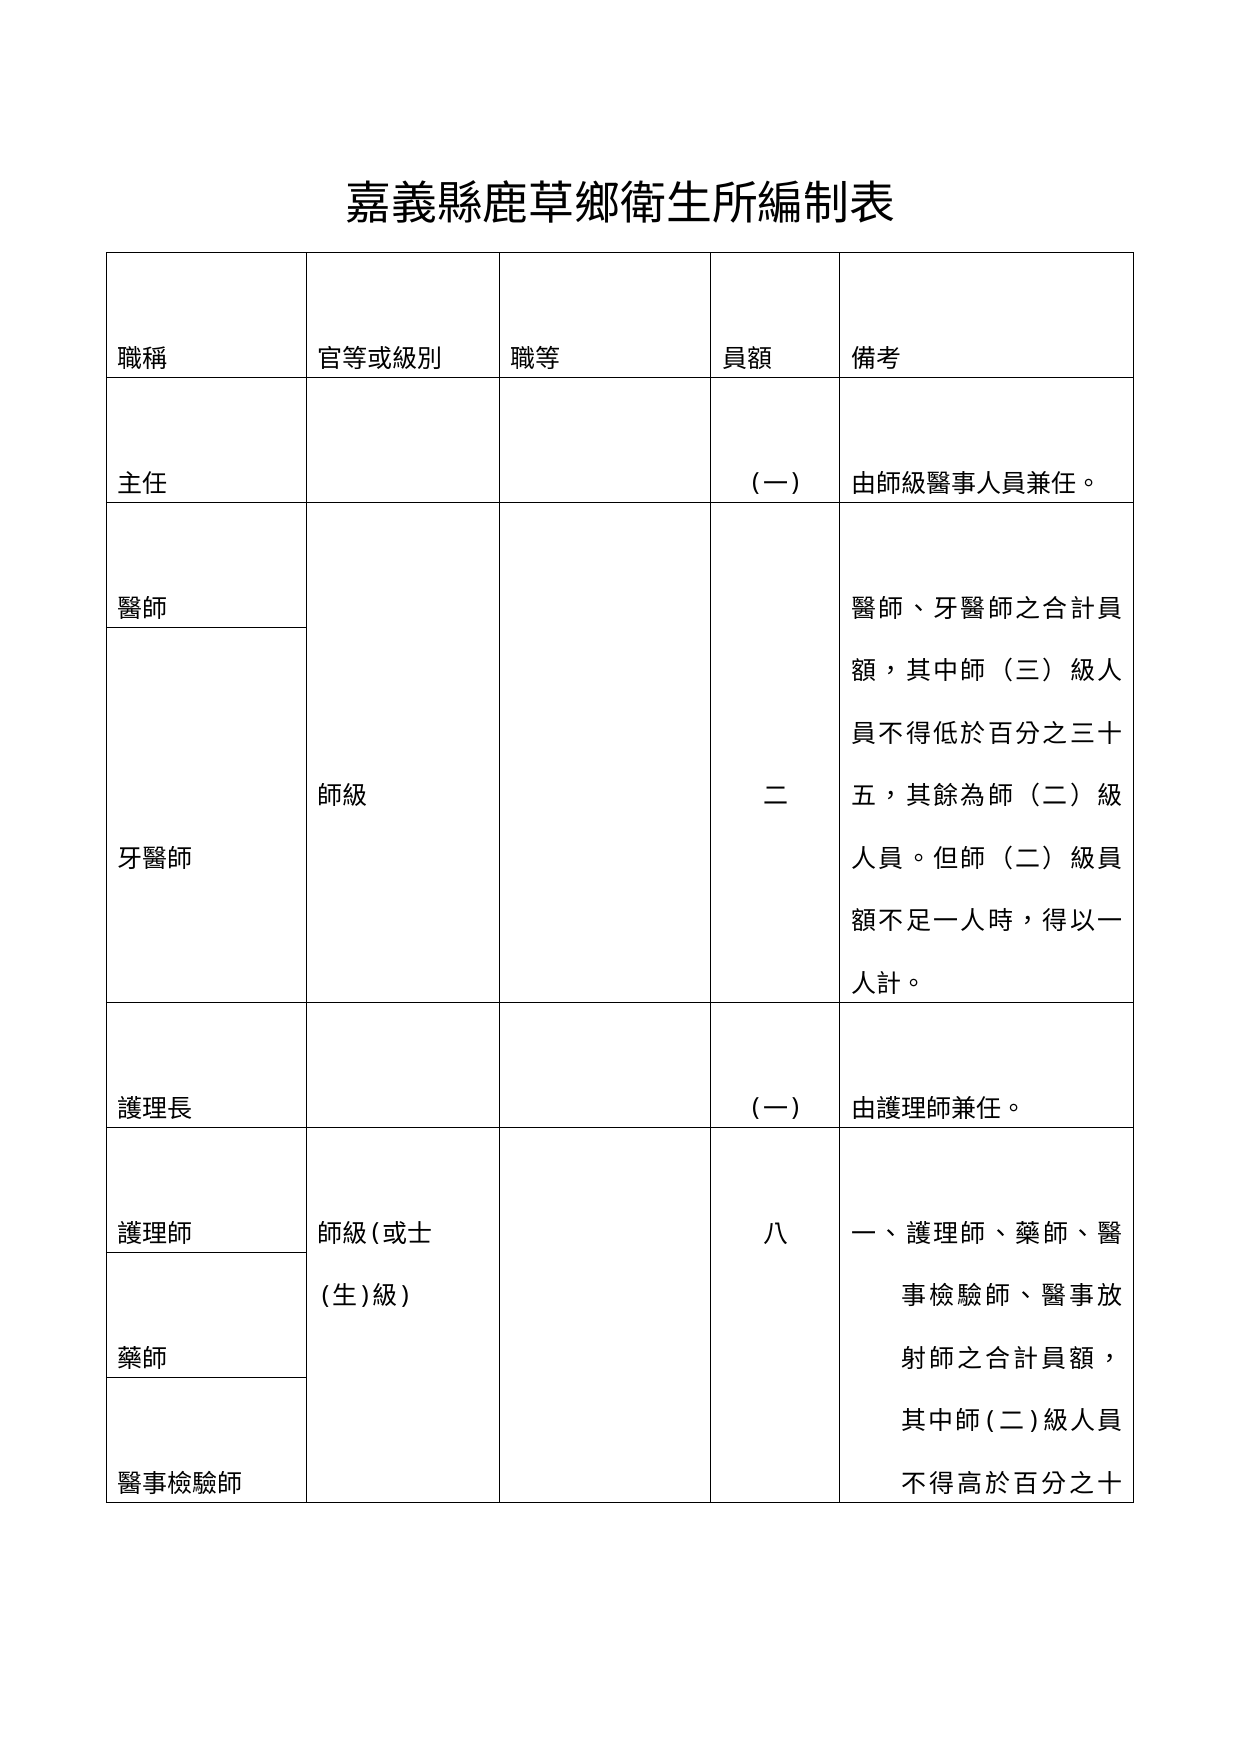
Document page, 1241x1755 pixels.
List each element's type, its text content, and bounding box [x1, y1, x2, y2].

table_cell 主任 [107, 378, 306, 502]
table_cell (一) [711, 378, 839, 502]
table_header 職等 [500, 253, 710, 377]
table_cell 護理師 [107, 1128, 306, 1252]
table_cell (一) [711, 1003, 839, 1127]
table_cell 二 [711, 503, 839, 1002]
table_cell 由護理師兼任。 [840, 1003, 1133, 1127]
table_cell 藥師 [107, 1253, 306, 1377]
table_cell 八 [711, 1128, 839, 1502]
table_header 備考 [840, 253, 1133, 377]
table_cell 護理長 [107, 1003, 306, 1127]
table_header 官等或級別 [307, 253, 499, 377]
text 嘉義縣鹿草鄉衛生所編制表 [106, 127, 1134, 252]
table_cell [307, 378, 499, 502]
table_cell [500, 1003, 710, 1127]
table_cell 一、護理師、藥師、醫事檢驗師、醫事放射師之合計員額，其中師(二)級人員不得高於百分之十五，其餘均為師(三)級人員。但師(二)級員額不足一人時，得以一人計。 二、護士、醫事檢驗生 、醫事放射士員額上限為五人。但其員額如改以護理師、醫事檢驗師、醫事放射師進用時，計入師級員額計算。 [840, 1128, 1133, 1502]
table_header 職稱 [107, 253, 306, 377]
table_cell 醫師、牙醫師之合計員額，其中師（三）級人員不得低於百分之三十五，其餘為師（二）級人員。但師（二）級員額不足一人時，得以一人計。 [840, 503, 1133, 1002]
table_header 員額 [711, 253, 839, 377]
table_cell [307, 1003, 499, 1127]
table_cell 師級(或士 (生)級) [307, 1128, 499, 1502]
table_cell [500, 503, 710, 1002]
table_cell [500, 1128, 710, 1502]
table_cell 師級 [307, 503, 499, 1002]
table_cell [500, 378, 710, 502]
table_cell 醫事檢驗師 [107, 1378, 306, 1502]
table_cell 由師級醫事人員兼任。 [840, 378, 1133, 502]
table_cell 牙醫師 [107, 628, 306, 1002]
table_cell 醫師 [107, 503, 306, 627]
